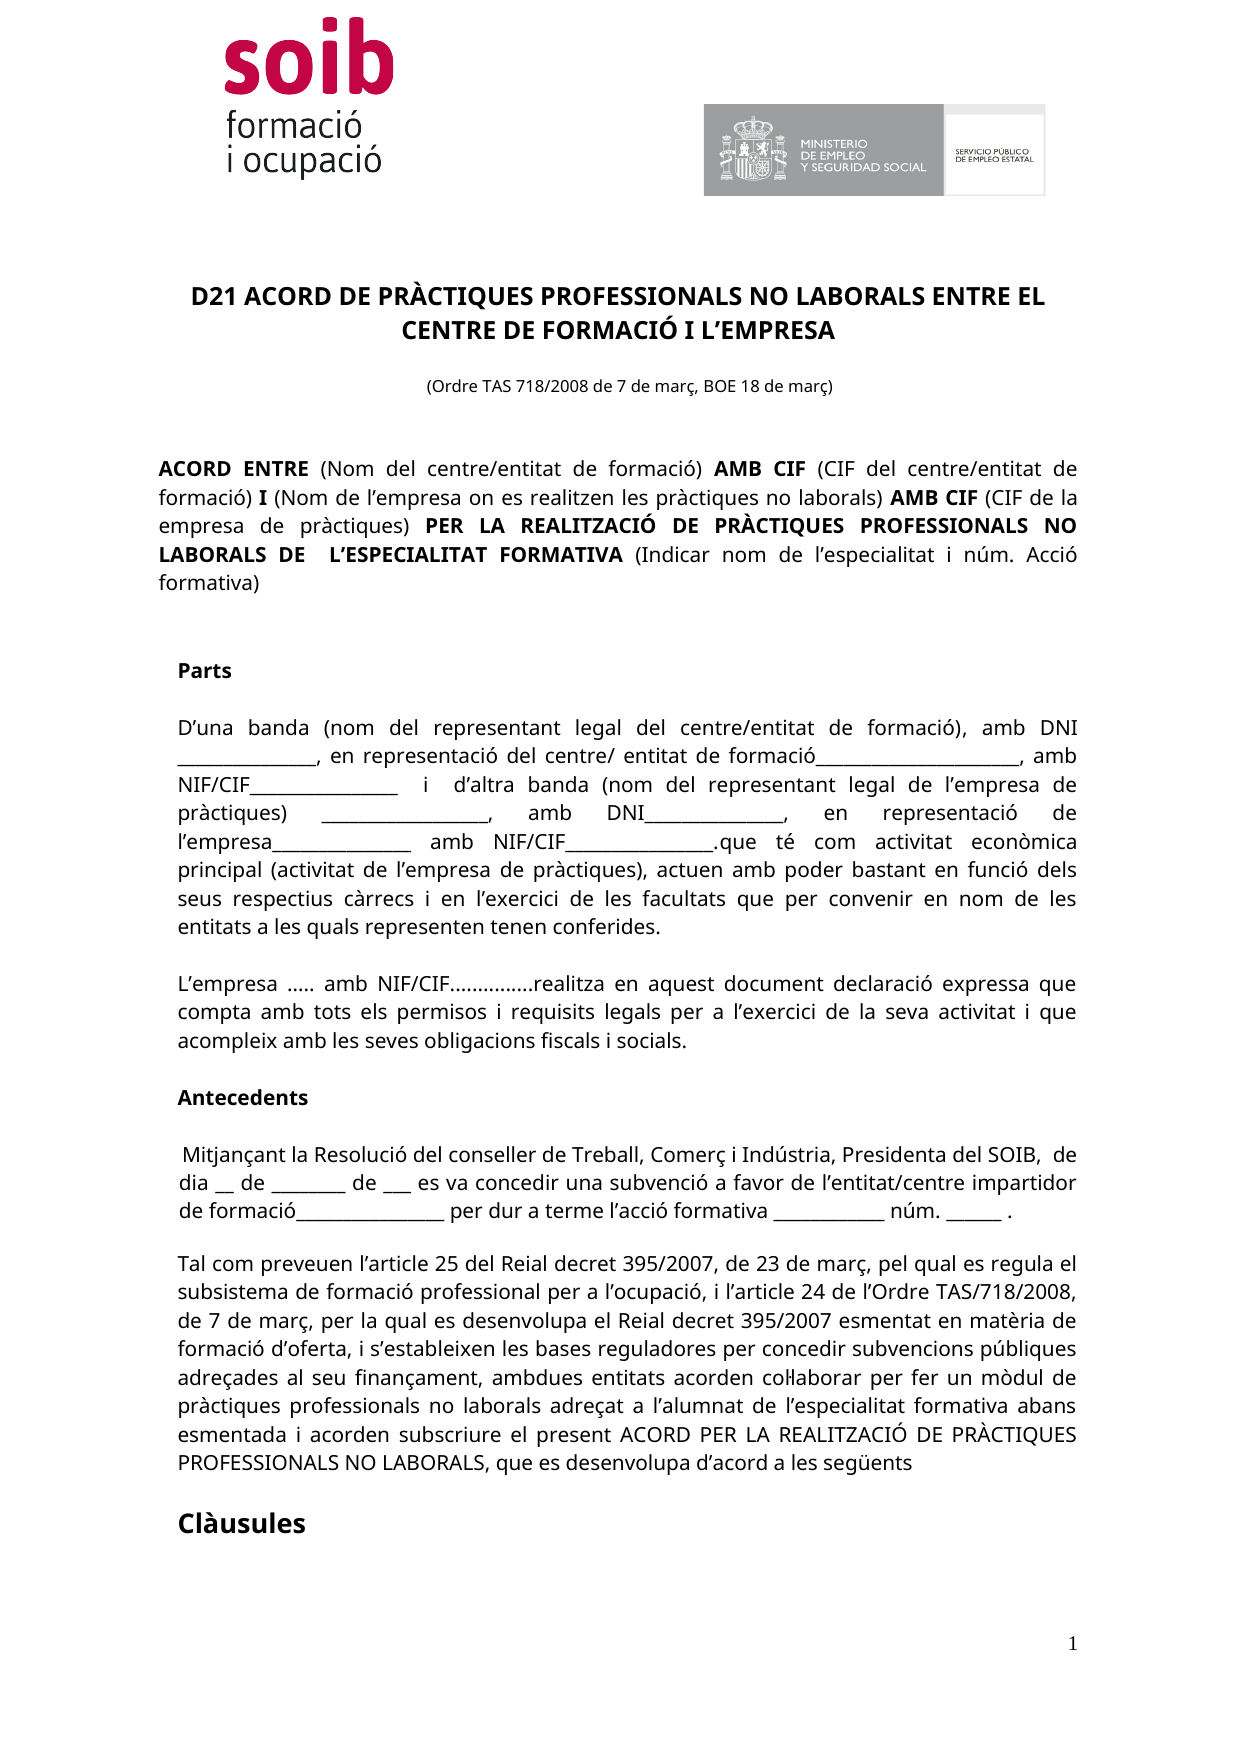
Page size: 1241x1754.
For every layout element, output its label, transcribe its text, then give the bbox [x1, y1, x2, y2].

text Tal com preveuen l’article 25 del Reial decret 395/2007, de 23 de març, pel qual es regula el subsistema de formació professional per a l’ocupació, i l’article 24 de l’Ordre TAS/718/2008, de 7 de març, per la qual es desenvolupa el Reial decret 395/2007 esmentat en matèria de formació d’oferta, i s’estableixen les bases reguladores per concedir subvencions públiques adreçades al seu finançament, ambdues entitats acorden col·laborar per fer un mòdul de pràctiques professionals no laborals adreçat a l’alumnat de l’especialitat formativa abans esmentada i acorden subscriure el present ACORD PER LA REALITZACIÓ DE PRÀCTIQUES PROFESSIONALS NO LABORALS, que es desenvolupa d’acord a les següents [177, 1249, 1078, 1477]
text (Ordre TAS 718/2008 de 7 de març, BOE 18 de març) [177, 375, 1078, 398]
text D21 ACORD DE PRÀCTIQUES PROFESSIONALS NO LABORALS ENTRE EL CENTRE DE FORMACIÓ I L’EMPRESA [158, 278, 1078, 346]
text ACORD ENTRE (Nom del centre/entitat de formació) AMB CIF (CIF del centre/entitat de formació) I (Nom de l’empresa on es realitzen les pràctiques no laborals) AMB CIF (CIF de la empresa de pràctiques) PER LA REALITZACIÓ DE PRÀCTIQUES PROFESSIONALS NO LABORALS DE L’ESPECIALITAT FORMATIVA (Indicar nom de l’especialitat i núm. Acció formativa) [158, 454, 1078, 597]
text D’una banda (nom del representant legal del centre/entitat de formació), amb DNI _______________, en representació del centre/ entitat de formació______________________, amb NIF/CIF________________ i d’altra banda (nom del representant legal de l’empresa de pràctiques) __________________, amb DNI_______________, en representació de l’empresa_______________ amb NIF/CIF________________.que té com activitat econòmica principal (activitat de l’empresa de pràctiques), actuen amb poder bastant en funció dels seus respectius càrrecs i en l’exercici de les facultats que per convenir en nom de les entitats a les quals representen tenen conferides. [177, 713, 1078, 941]
text Parts [177, 656, 1078, 685]
text L’empresa ….. amb NIF/CIF...............realitza en aquest document declaració expressa que compta amb tots els permisos i requisits legals per a l’exercici de la seva activitat i que acompleix amb les seves obligacions fiscals i socials. [177, 969, 1078, 1054]
subtitle Antecedents [177, 1083, 1078, 1111]
subtitle Mitjançant la Resolució del conseller de Treball, Comerç i Indústria, Presidenta del SOIB, de dia __ de ________ de ___ es va concedir una subvenció a favor de l’entitat/centre impartidor de formació________________ per dur a terme l’acció formativa ____________ núm. ______ . [179, 1140, 1078, 1225]
picture [703, 104, 1046, 196]
subtitle Clàusules [177, 1505, 1078, 1542]
